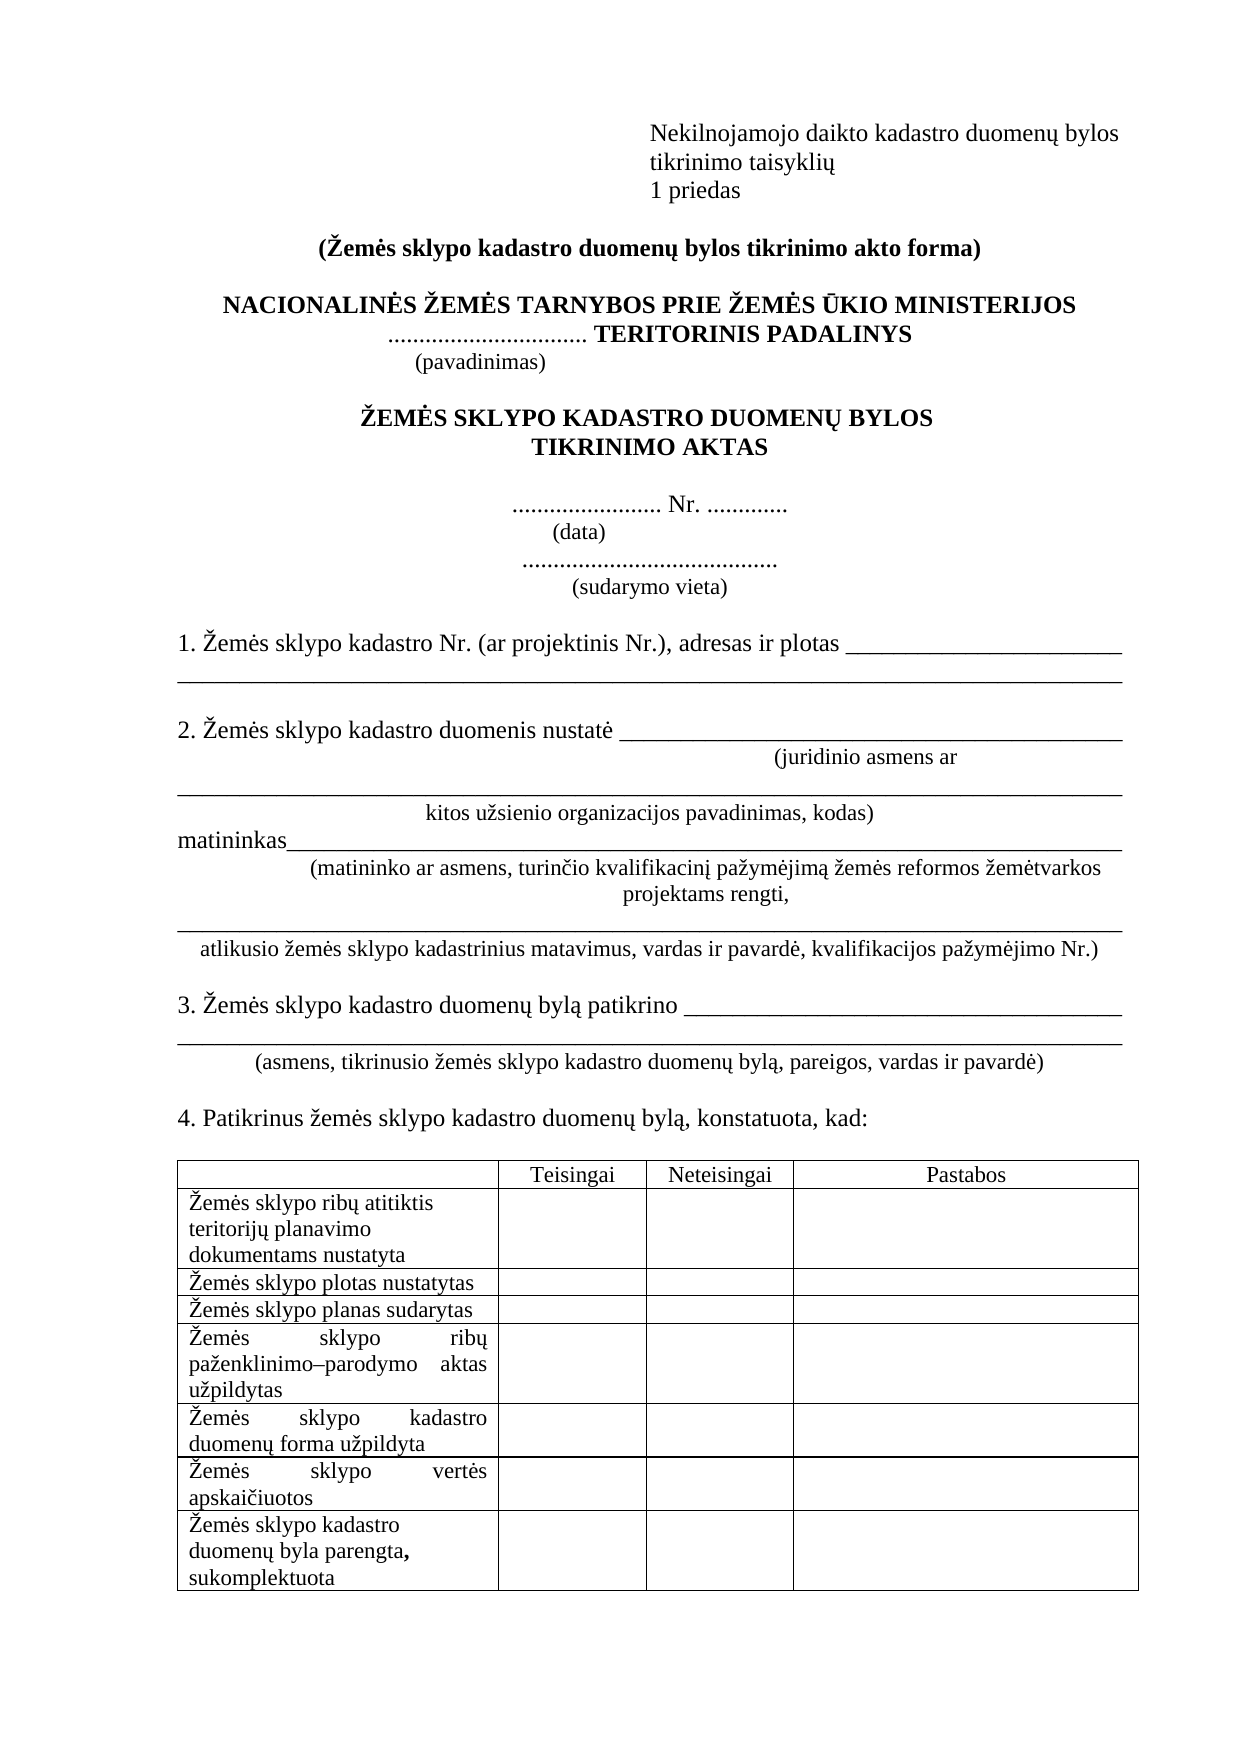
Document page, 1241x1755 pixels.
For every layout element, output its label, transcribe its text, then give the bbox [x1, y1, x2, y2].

table_cell [794, 1324, 1138, 1403]
table_header [178, 1161, 498, 1188]
text _ [177, 906, 1122, 931]
table_cell Žemės sklypo ribų paženklinimo–parodymo aktas užpildytas [178, 1324, 498, 1403]
table_header Pastabos [794, 1161, 1138, 1188]
text (pavadinimas) [415, 348, 1122, 374]
text kitos užsienio organizacijos pavadinimas, kodas) [177, 798, 1122, 825]
table_cell [647, 1296, 793, 1323]
text _ [177, 657, 1122, 682]
text 2. Žemės sklypo kadastro duomenis nustatė [177, 715, 1122, 743]
table_cell [794, 1189, 1138, 1268]
table_cell [499, 1458, 646, 1510]
table_cell [794, 1296, 1138, 1323]
table_cell Žemės sklypo ribų atitiktis teritorijų planavimo dokumentams nustatyta [178, 1189, 498, 1268]
table_cell [499, 1189, 646, 1268]
table_header Neteisingai [647, 1161, 793, 1188]
text ................................ TERITORINIS PADALINYS [177, 319, 1122, 348]
text matininkas [177, 825, 1122, 854]
table_cell Žemės sklypo kadastro duomenų byla parengta, sukomplektuota [178, 1511, 498, 1590]
text (Žemės sklypo kadastro duomenų bylos tikrinimo akto forma) [177, 233, 1122, 262]
table_cell [499, 1269, 646, 1295]
text (matininko ar asmens, turinčio kvalifikacinį pažymėjimą žemės reformos žemėtvarkos projektams rengti, [290, 854, 1122, 906]
text (sudarymo vieta) [177, 573, 1122, 600]
text ........................ Nr. ............. [177, 489, 1122, 518]
table_cell Žemės sklypo kadastro duomenų forma užpildyta [178, 1404, 498, 1456]
table_cell [499, 1296, 646, 1323]
text 1. Žemės sklypo kadastro Nr. (ar projektinis Nr.), adresas ir plotas [177, 628, 1122, 657]
text (data) [552, 518, 1122, 544]
table_cell [647, 1404, 793, 1456]
table_cell [499, 1324, 646, 1403]
text 4. Patikrinus žemės sklypo kadastro duomenų bylą, konstatuota, kad: [177, 1103, 1122, 1132]
text tikrinimo taisyklių [649, 147, 1122, 176]
table_cell [647, 1511, 793, 1590]
table_cell [647, 1269, 793, 1295]
table_cell [499, 1511, 646, 1590]
text _ [177, 770, 1122, 795]
text 3. Žemės sklypo kadastro duomenų bylą patikrino [177, 990, 1122, 1019]
text (asmens, tikrinusio žemės sklypo kadastro duomenų bylą, pareigos, vardas ir pavardė) [177, 1048, 1122, 1074]
text _ [177, 1019, 1122, 1044]
text atlikusio žemės sklypo kadastrinius matavimus, vardas ir pavardė, kvalifikacijos pažymėjimo Nr.) [177, 935, 1122, 961]
text NacionalinėS žemės tarnybOS prie Žemės ūkio ministerijos [177, 291, 1122, 319]
text Nekilnojamojo daikto kadastro duomenų bylos [649, 118, 1122, 147]
text ŽEMĖS SKLYPO KADASTRO DUOMENŲ BYLOS TIKRINIMO AKTAS [177, 403, 1122, 461]
table_header Teisingai [499, 1161, 646, 1188]
table_cell Žemės sklypo vertės apskaičiuotos [178, 1458, 498, 1510]
table_cell Žemės sklypo plotas nustatytas [178, 1269, 498, 1295]
table_cell [499, 1404, 646, 1456]
table_cell [647, 1324, 793, 1403]
table_cell [794, 1269, 1138, 1295]
table_cell [794, 1511, 1138, 1590]
text (juridinio asmens ar [615, 743, 1122, 770]
table_cell [794, 1458, 1138, 1510]
table_cell Žemės sklypo planas sudarytas [178, 1296, 498, 1323]
text ......................................... [177, 544, 1122, 573]
table_cell [647, 1458, 793, 1510]
text 1 priedas [649, 176, 1122, 204]
table_cell [647, 1189, 793, 1268]
table_cell [794, 1404, 1138, 1456]
